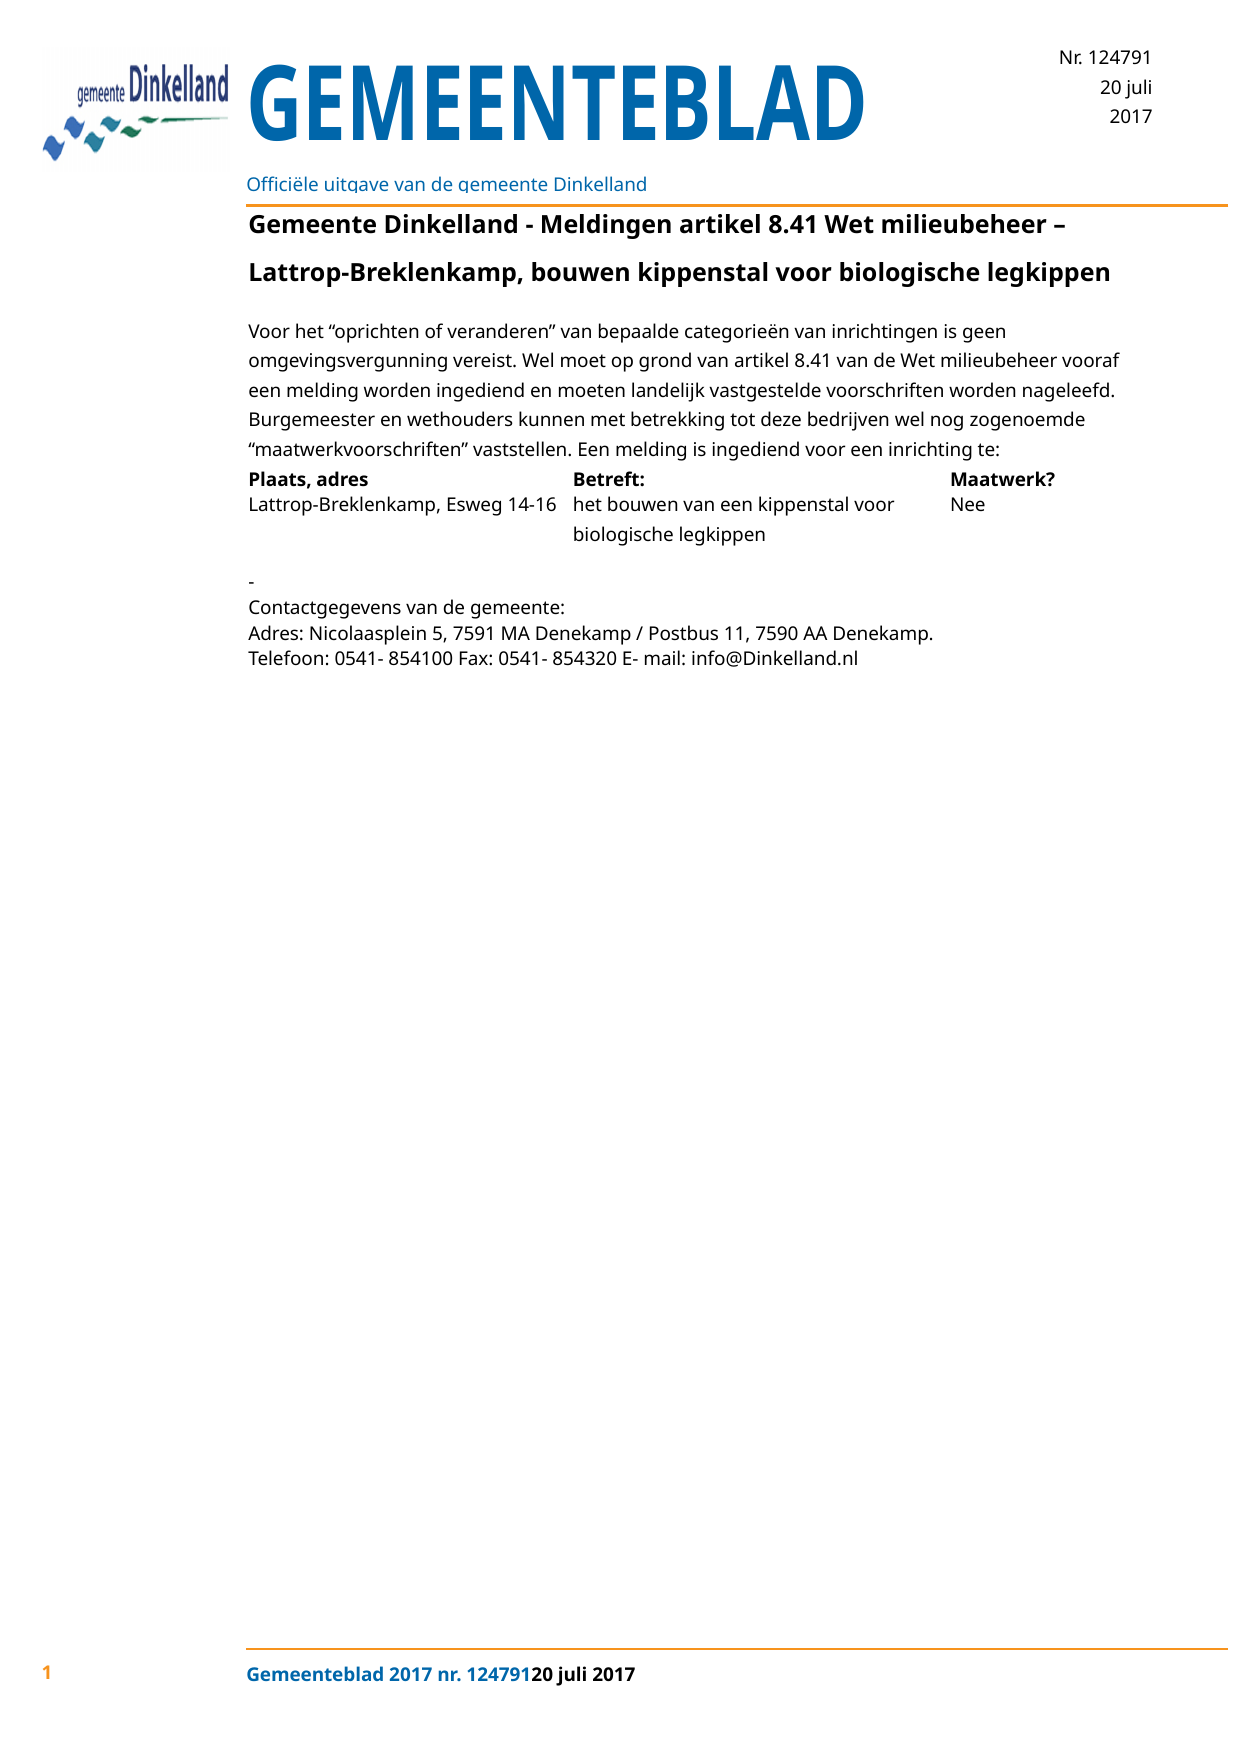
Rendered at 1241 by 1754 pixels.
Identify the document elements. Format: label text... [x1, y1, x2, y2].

table_header Maatwerk? [950, 466, 1152, 492]
table_cell het bouwen van een kippenstal voor biologische legkippen [573, 492, 950, 547]
table_cell Lattrop-Breklenkamp, Esweg 14-16 [248, 492, 573, 547]
text Gemeente Dinkelland - Meldingen artikel 8.41 Wet milieubeheer – Lattrop-Breklenkamp, bouwen kippenstal voor biologische legkippen [248, 207, 1152, 288]
text Adres: Nicolaasplein 5, 7591 MA Denekamp / Postbus 11, 7590 AA Denekamp. [248, 620, 1152, 646]
table_cell Nee [950, 492, 1152, 547]
picture [41, 47, 231, 172]
text Telefoon: 0541- 854100 Fax: 0541- 854320 E- mail: info@Dinkelland.nl [248, 646, 1152, 671]
text Contactgegevens van de gemeente: [248, 594, 1152, 620]
text - [248, 568, 1152, 594]
table_header Plaats, adres [248, 466, 573, 492]
table_header Betreft: [573, 466, 950, 492]
text Voor het “oprichten of veranderen” van bepaalde categorieën van inrichtingen is geen omgevingsvergunning vereist. Wel moet op grond van artikel 8.41 van de Wet milieubeheer vooraf een melding worden ingediend en moeten landelijk vastgestelde voorschriften worden nageleefd. Burgemeester en wethouders kunnen met betrekking tot deze bedrijven wel nog zogenoemde “maatwerkvoorschriften” vaststellen. Een melding is ingediend voor een inrichting te: [248, 318, 1152, 462]
